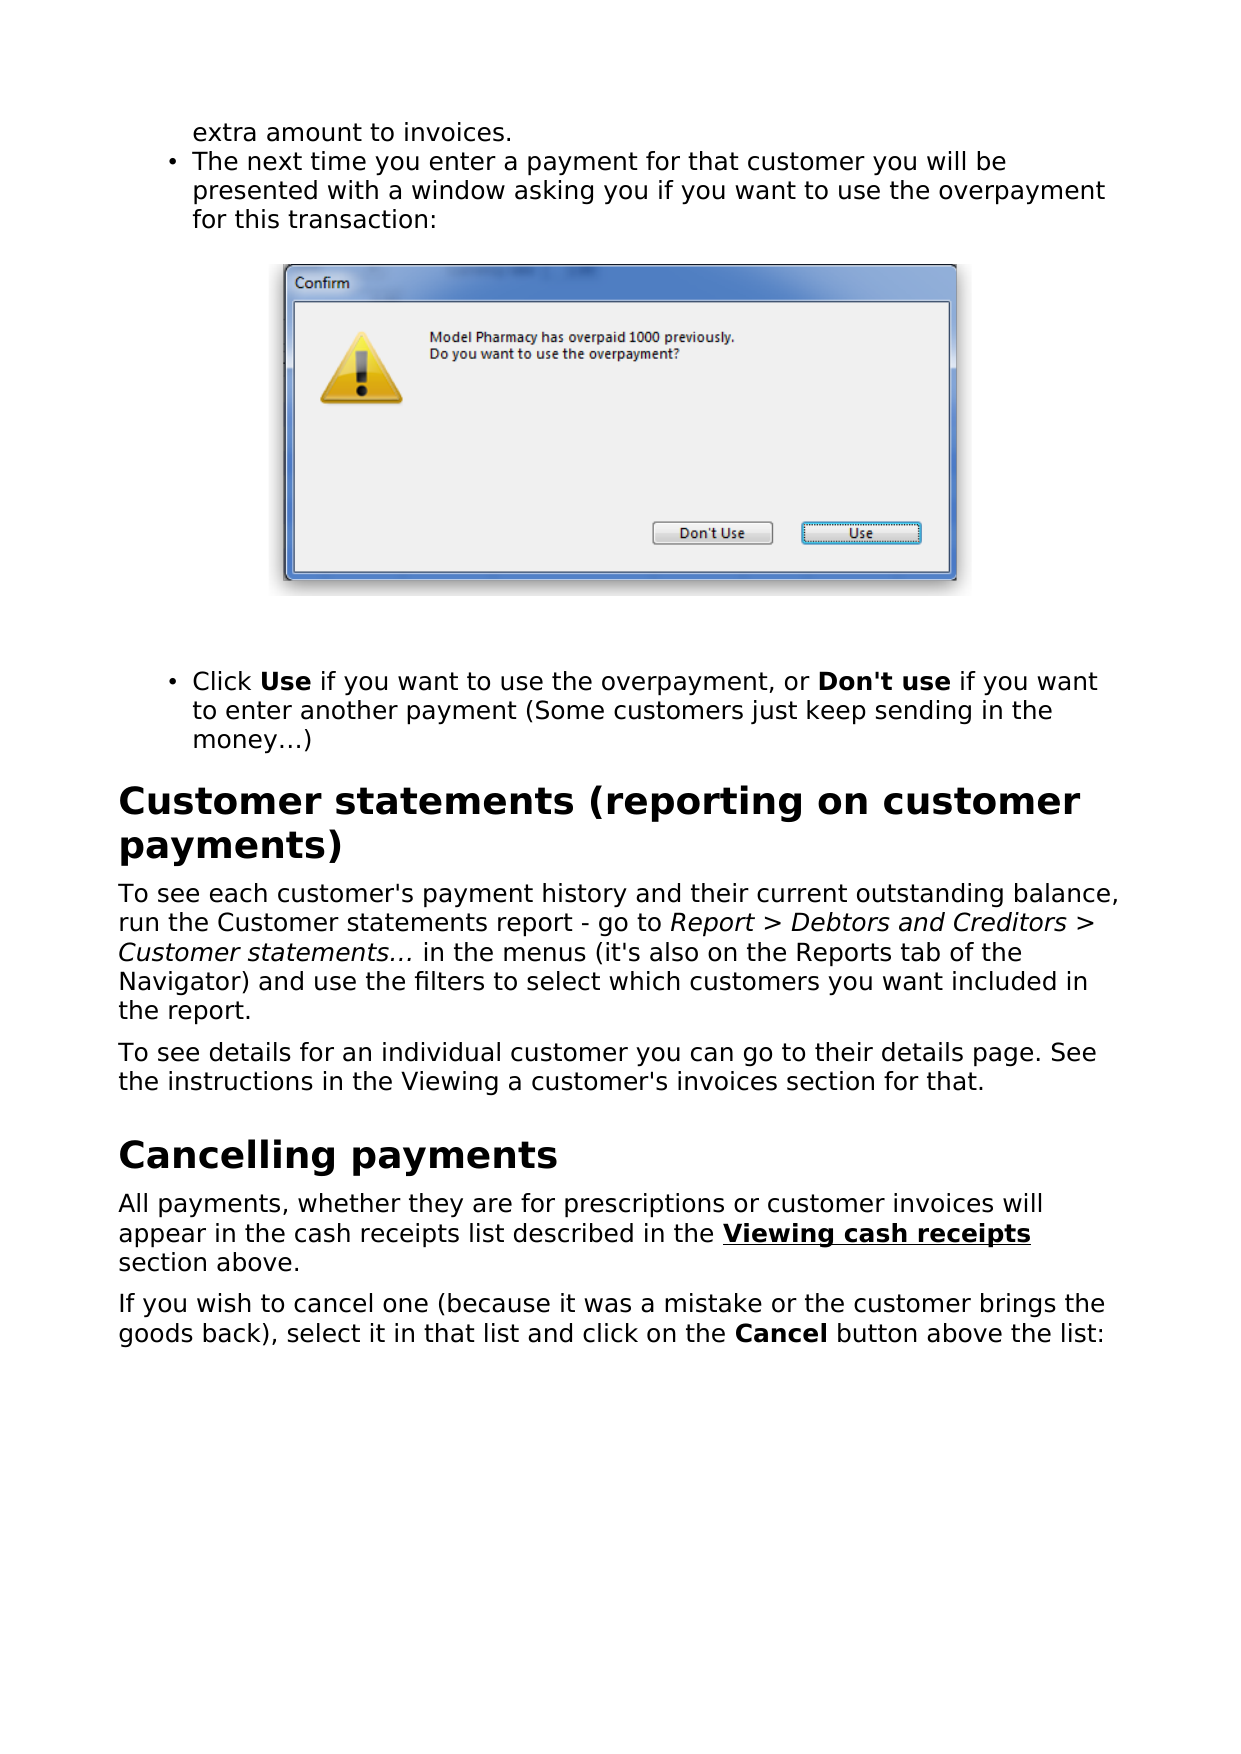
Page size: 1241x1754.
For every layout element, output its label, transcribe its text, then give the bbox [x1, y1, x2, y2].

text If you wish to cancel one (because it was a mistake or the customer brings the goods back), select it in that list and click on the Cancel button above the list: [118, 1290, 1122, 1348]
list extra amount to invoices. [177, 118, 1122, 147]
subtitle Cancelling payments [118, 1133, 1122, 1177]
list Click Use if you want to use the overpayment, or Don't use if you want to enter another payment (Some customers just keep sending in the money…) [177, 667, 1122, 754]
list The next time you enter a payment for that customer you will be presented with a window asking you if you want to use the overpayment for this transaction: [177, 147, 1122, 235]
subtitle Customer statements (reporting on customer payments) [118, 779, 1122, 867]
text To see details for an individual customer you can go to their details page. See the instructions in the Viewing a customer's invoices section for that. [118, 1038, 1122, 1096]
text To see each customer's payment history and their current outstanding balance, run the Customer statements report - go to Report > Debtors and Creditors > Customer statements… in the menus (it's also on the Reports tab of the Navigator) and use the filters to select which customers you want included in the report. [118, 879, 1122, 1025]
text All payments, whether they are for prescriptions or customer invoices will appear in the cash receipts list described in the Viewing cash receipts section above. [118, 1190, 1122, 1277]
picture [268, 264, 972, 596]
